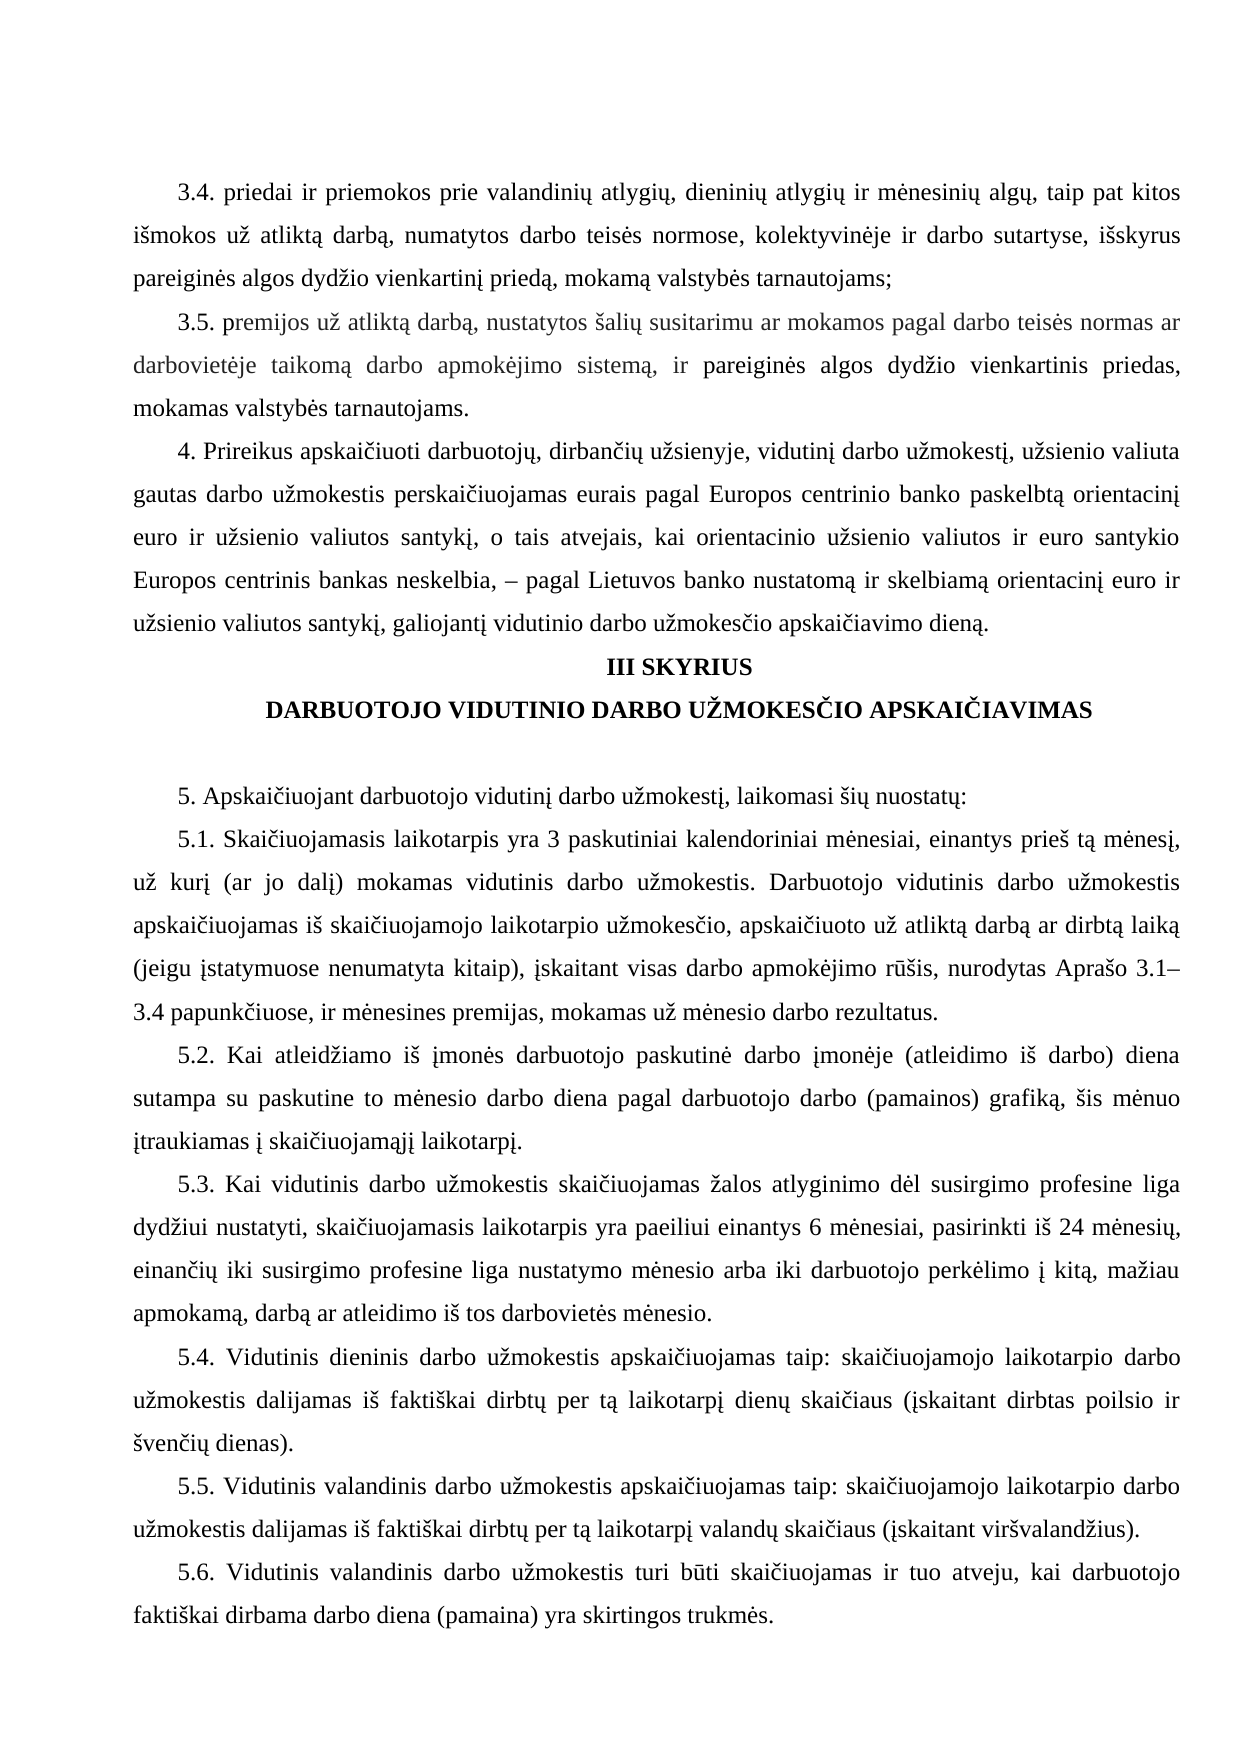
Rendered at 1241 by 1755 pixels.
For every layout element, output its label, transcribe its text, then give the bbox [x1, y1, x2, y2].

text 5.4. Vidutinis dieninis darbo užmokestis apskaičiuojamas taip: skaičiuojamojo laikotarpio darbo užmokestis dalijamas iš faktiškai dirbtų per tą laikotarpį dienų skaičiaus (įskaitant dirbtas poilsio ir švenčių dienas). [133, 1342, 1181, 1457]
text III SKYRIUS [133, 652, 1181, 680]
text 5.3. Kai vidutinis darbo užmokestis skaičiuojamas žalos atlyginimo dėl susirgimo profesine liga dydžiui nustatyti, skaičiuojamasis laikotarpis yra paeiliui einantys 6 mėnesiai, pasirinkti iš 24 mėnesių, einančių iki susirgimo profesine liga nustatymo mėnesio arba iki darbuotojo perkėlimo į kitą, mažiau apmokamą, darbą ar atleidimo iš tos darbovietės mėnesio. [133, 1169, 1181, 1327]
text 5.1. Skaičiuojamasis laikotarpis yra 3 paskutiniai kalendoriniai mėnesiai, einantys prieš tą mėnesį, už kurį (ar jo dalį) mokamas vidutinis darbo užmokestis. Darbuotojo vidutinis darbo užmokestis apskaičiuojamas iš skaičiuojamojo laikotarpio užmokesčio, apskaičiuoto už atliktą darbą ar dirbtą laiką (jeigu įstatymuose nenumatyta kitaip), įskaitant visas darbo apmokėjimo rūšis, nurodytas Aprašo 3.1–3.4 papunkčiuose, ir mėnesines premijas, mokamas už mėnesio darbo rezultatus. [133, 824, 1181, 1025]
text 5.6. Vidutinis valandinis darbo užmokestis turi būti skaičiuojamas ir tuo atveju, kai darbuotojo faktiškai dirbama darbo diena (pamaina) yra skirtingos trukmės. [133, 1557, 1181, 1629]
text DARBUOTOJO VIDUTINIO DARBO UŽMOKESČIO APSKAIČIAVIMAS [133, 695, 1181, 723]
text 3.5. premijos už atliktą darbą, nustatytos šalių susitarimu ar mokamos pagal darbo teisės normas ar darbovietėje taikomą darbo apmokėjimo sistemą, ir pareiginės algos dydžio vienkartinis priedas, mokamas valstybės tarnautojams. [133, 307, 1181, 422]
text 5. Apskaičiuojant darbuotojo vidutinį darbo užmokestį, laikomasi šių nuostatų: [133, 781, 1181, 810]
text 4. Prireikus apskaičiuoti darbuotojų, dirbančių užsienyje, vidutinį darbo užmokestį, užsienio valiuta gautas darbo užmokestis perskaičiuojamas eurais pagal Europos centrinio banko paskelbtą orientacinį euro ir užsienio valiutos santykį, o tais atvejais, kai orientacinio užsienio valiutos ir euro santykio Europos centrinis bankas neskelbia, – pagal Lietuvos banko nustatomą ir skelbiamą orientacinį euro ir užsienio valiutos santykį, galiojantį vidutinio darbo užmokesčio apskaičiavimo dieną. [133, 436, 1181, 637]
text 5.2. Kai atleidžiamo iš įmonės darbuotojo paskutinė darbo įmonėje (atleidimo iš darbo) diena sutampa su paskutine to mėnesio darbo diena pagal darbuotojo darbo (pamainos) grafiką, šis mėnuo įtraukiamas į skaičiuojamąjį laikotarpį. [133, 1040, 1181, 1155]
text 5.5. Vidutinis valandinis darbo užmokestis apskaičiuojamas taip: skaičiuojamojo laikotarpio darbo užmokestis dalijamas iš faktiškai dirbtų per tą laikotarpį valandų skaičiaus (įskaitant viršvalandžius). [133, 1471, 1181, 1543]
text 3.4. priedai ir priemokos prie valandinių atlygių, dieninių atlygių ir mėnesinių algų, taip pat kitos išmokos už atliktą darbą, numatytos darbo teisės normose, kolektyvinėje ir darbo sutartyse, išskyrus pareiginės algos dydžio vienkartinį priedą, mokamą valstybės tarnautojams; [133, 177, 1181, 292]
